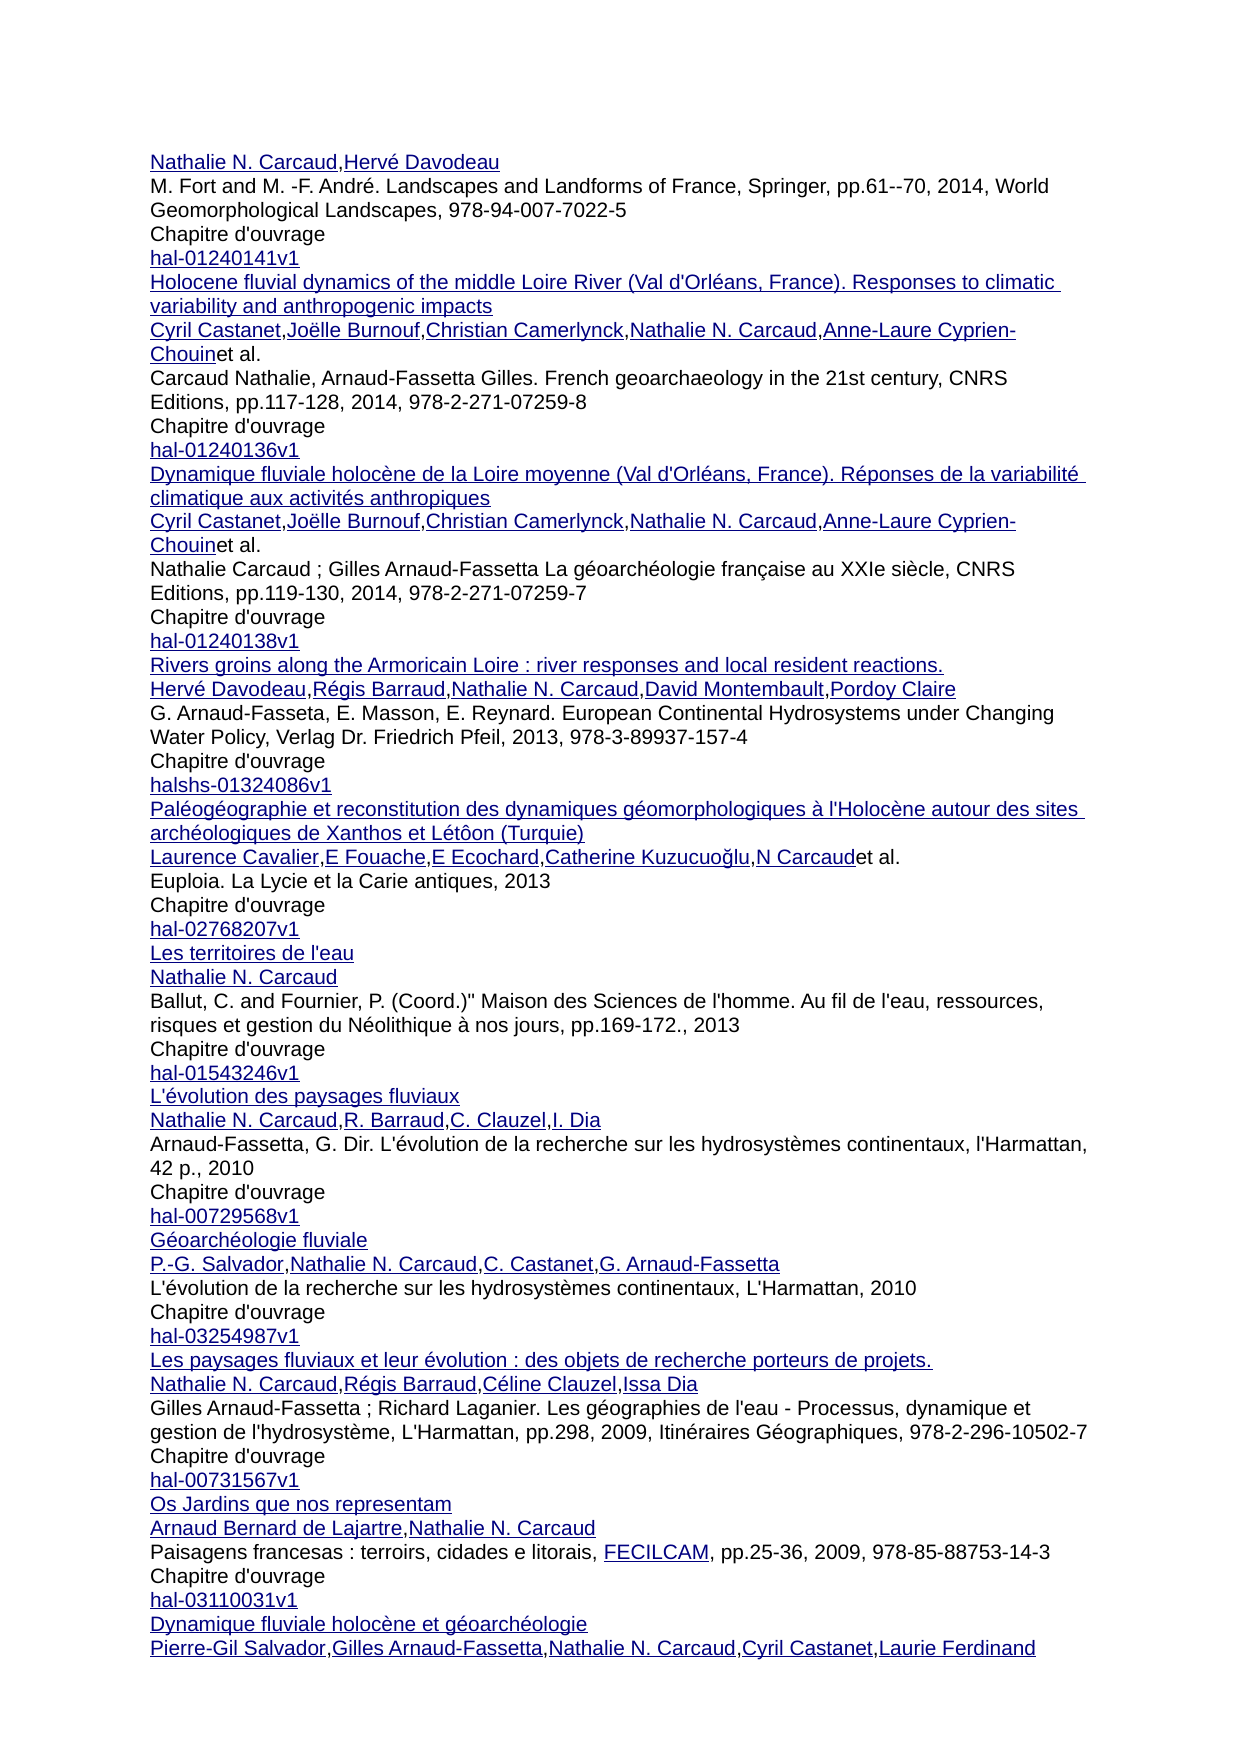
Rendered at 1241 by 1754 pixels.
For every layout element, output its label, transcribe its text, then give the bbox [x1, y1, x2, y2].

table_cell Dynamique fluviale holocène de la Loire moyenne (Val d'Orléans, France). Réponses de la variabilité climatique aux activités anthropiques Cyril Castanet,Joëlle Burnouf,Christian Camerlynck,Nathalie N. Carcaud,Anne-Laure Cyprien-Chouinet al. Nathalie Carcaud ; Gilles Arnaud-Fassetta La géoarchéologie française au XXIe siècle, CNRS Editions, pp.119-130, 2014, 978-2-271-07259-7 Chapitre d'ouvrage hal-01240138v1 [150, 461, 1090, 653]
table_cell Géoarchéologie fluviale P.-G. Salvador,Nathalie N. Carcaud,C. Castanet,G. Arnaud-Fassetta L'évolution de la recherche sur les hydrosystèmes continentaux, L'Harmattan, 2010 Chapitre d'ouvrage hal-03254987v1 [150, 1228, 1090, 1348]
table_cell Rivers groins along the Armoricain Loire : river responses and local resident reactions. Hervé Davodeau,Régis Barraud,Nathalie N. Carcaud,David Montembault,Pordoy Claire G. Arnaud-Fasseta, E. Masson, E. Reynard. European Continental Hydrosystems under Changing Water Policy, Verlag Dr. Friedrich Pfeil, 2013, 978-3-89937-157-4 Chapitre d'ouvrage halshs-01324086v1 [150, 653, 1090, 797]
table_cell Holocene fluvial dynamics of the middle Loire River (Val d'Orléans, France). Responses to climatic variability and anthropogenic impacts Cyril Castanet,Joëlle Burnouf,Christian Camerlynck,Nathalie N. Carcaud,Anne-Laure Cyprien-Chouinet al. Carcaud Nathalie, Arnaud-Fassetta Gilles. French geoarchaeology in the 21st century, CNRS Editions, pp.117-128, 2014, 978-2-271-07259-8 Chapitre d'ouvrage hal-01240136v1 [150, 270, 1090, 461]
table_cell Dynamique fluviale holocène et géoarchéologie Pierre-Gil Salvador,Gilles Arnaud-Fassetta,Nathalie N. Carcaud,Cyril Castanet,Laurie Ferdinand [150, 1611, 1090, 1659]
table_cell Os Jardins que nos representam Arnaud Bernard de Lajartre,Nathalie N. Carcaud Paisagens francesas : terroirs, cidades e litorais, FECILCAM, pp.25-36, 2009, 978-85-88753-14-3 Chapitre d'ouvrage hal-03110031v1 [150, 1492, 1090, 1611]
table_cell L'évolution des paysages fluviaux Nathalie N. Carcaud,R. Barraud,C. Clauzel,I. Dia Arnaud-Fassetta, G. Dir. L'évolution de la recherche sur les hydrosystèmes continentaux, l'Harmattan, 42 p., 2010 Chapitre d'ouvrage hal-00729568v1 [150, 1084, 1090, 1228]
table_cell Nathalie N. Carcaud,Hervé Davodeau M. Fort and M. -F. André. Landscapes and Landforms of France, Springer, pp.61--70, 2014, World Geomorphological Landscapes, 978-94-007-7022-5 Chapitre d'ouvrage hal-01240141v1 [150, 150, 1090, 270]
table_cell Les territoires de l'eau Nathalie N. Carcaud Ballut, C. and Fournier, P. (Coord.)" Maison des Sciences de l'homme. Au fil de l'eau, ressources, risques et gestion du Néolithique à nos jours, pp.169-172., 2013 Chapitre d'ouvrage hal-01543246v1 [150, 941, 1090, 1084]
table_cell Paléogéographie et reconstitution des dynamiques géomorphologiques à l'Holocène autour des sites archéologiques de Xanthos et Létôon (Turquie) Laurence Cavalier,E Fouache,E Ecochard,Catherine Kuzucuoğlu,N Carcaudet al. Euploia. La Lycie et la Carie antiques, 2013 Chapitre d'ouvrage hal-02768207v1 [150, 797, 1090, 941]
table_cell Les paysages fluviaux et leur évolution : des objets de recherche porteurs de projets. Nathalie N. Carcaud,Régis Barraud,Céline Clauzel,Issa Dia Gilles Arnaud-Fassetta ; Richard Laganier. Les géographies de l'eau - Processus, dynamique et gestion de l'hydrosystème, L'Harmattan, pp.298, 2009, Itinéraires Géographiques, 978-2-296-10502-7 Chapitre d'ouvrage hal-00731567v1 [150, 1348, 1090, 1492]
